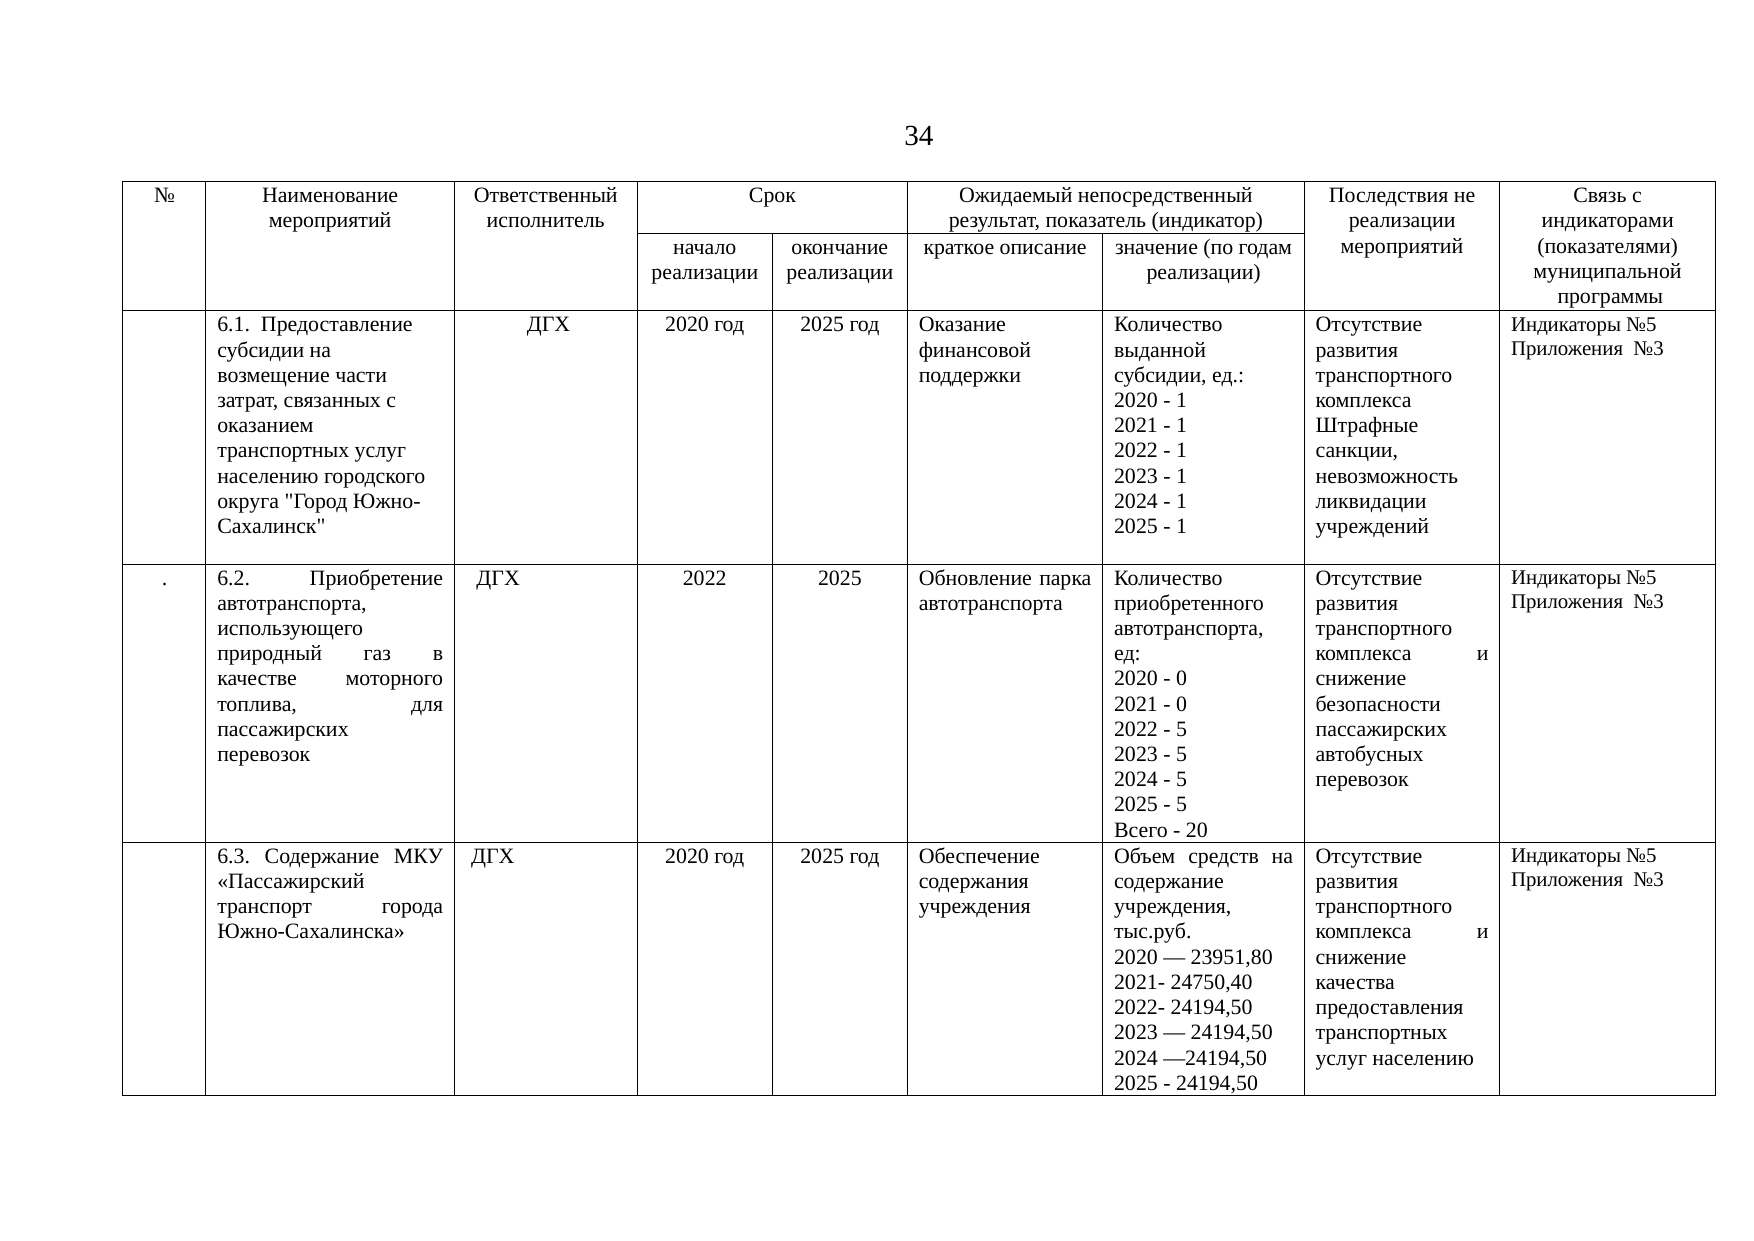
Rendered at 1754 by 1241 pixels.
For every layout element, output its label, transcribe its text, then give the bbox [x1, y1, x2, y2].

table_cell Индикаторы №5 Приложения №3 [1500, 311, 1715, 563]
table_cell окончание реализации [773, 234, 907, 310]
table_cell 2022 [638, 565, 772, 842]
table_cell [123, 843, 205, 1095]
table_cell Отсутствие развития транспортного комплекса и снижение качества предоставления транспортных услуг населению [1305, 843, 1499, 1095]
table_cell 2020 год [638, 311, 772, 563]
table_cell ДГХ [455, 311, 637, 563]
table_header Связь с индикаторами (показателями) муниципальной программы [1500, 182, 1715, 310]
table_cell 2025 год [773, 843, 907, 1095]
table_cell . [123, 565, 205, 842]
table_cell начало реализации [638, 234, 772, 310]
table_cell Индикаторы №5 Приложения №3 [1500, 843, 1715, 1095]
table_header Наименование мероприятий [206, 182, 454, 310]
table_cell 6.1. Предоставление субсидии на возмещение части затрат, связанных с оказанием транспортных услуг населению городского округа "Город Южно-Сахалинск" [206, 311, 454, 563]
table_cell Объем средств на содержание учреждения, тыс.руб. 2020 — 23951,80 2021- 24750,40 2022- 24194,50 2023 — 24194,50 2024 —24194,50 2025 - 24194,50 [1103, 843, 1304, 1095]
table_header № [123, 182, 205, 310]
table_cell Индикаторы №5 Приложения №3 [1500, 565, 1715, 842]
table_cell Количество приобретенного автотранспорта, ед: 2020 - 0 2021 - 0 2022 - 5 2023 - 5 2024 - 5 2025 - 5 Всего - 20 [1103, 565, 1304, 842]
table_cell Количество выданной субсидии, ед.: 2020 - 1 2021 - 1 2022 - 1 2023 - 1 2024 - 1 2025 - 1 [1103, 311, 1304, 563]
table_cell значение (по годам реализации) [1103, 234, 1304, 310]
table_header Ответственный исполнитель [455, 182, 637, 310]
table_cell 6.3. Содержание МКУ «Пассажирский транспорт города Южно-Сахалинска» [206, 843, 454, 1095]
table_header Последствия не реализации мероприятий [1305, 182, 1499, 310]
table_cell [123, 311, 205, 563]
table_cell 2020 год [638, 843, 772, 1095]
table_cell ДГХ [455, 843, 637, 1095]
table_cell Обеспечение содержания учреждения [908, 843, 1102, 1095]
table_cell 2025 год [773, 311, 907, 563]
table_cell краткое описание [908, 234, 1102, 310]
table_cell Оказание финансовой поддержки [908, 311, 1102, 563]
table_cell 2025 [773, 565, 907, 842]
table_header Ожидаемый непосредственный результат, показатель (индикатор) [908, 182, 1304, 233]
table_header Срок [638, 182, 907, 233]
table_cell 6.2. Приобретение автотранспорта, использующего природный газ в качестве моторного топлива, для пассажирских перевозок [206, 565, 454, 842]
table_cell Отсутствие развития транспортного комплекса и снижение безопасности пассажирских автобусных перевозок [1305, 565, 1499, 842]
table_cell Обновление парка автотранспорта [908, 565, 1102, 842]
table_cell ДГХ [455, 565, 637, 842]
table_cell Отсутствие развития транспортного комплекса Штрафные санкции, невозможность ликвидации учреждений [1305, 311, 1499, 563]
